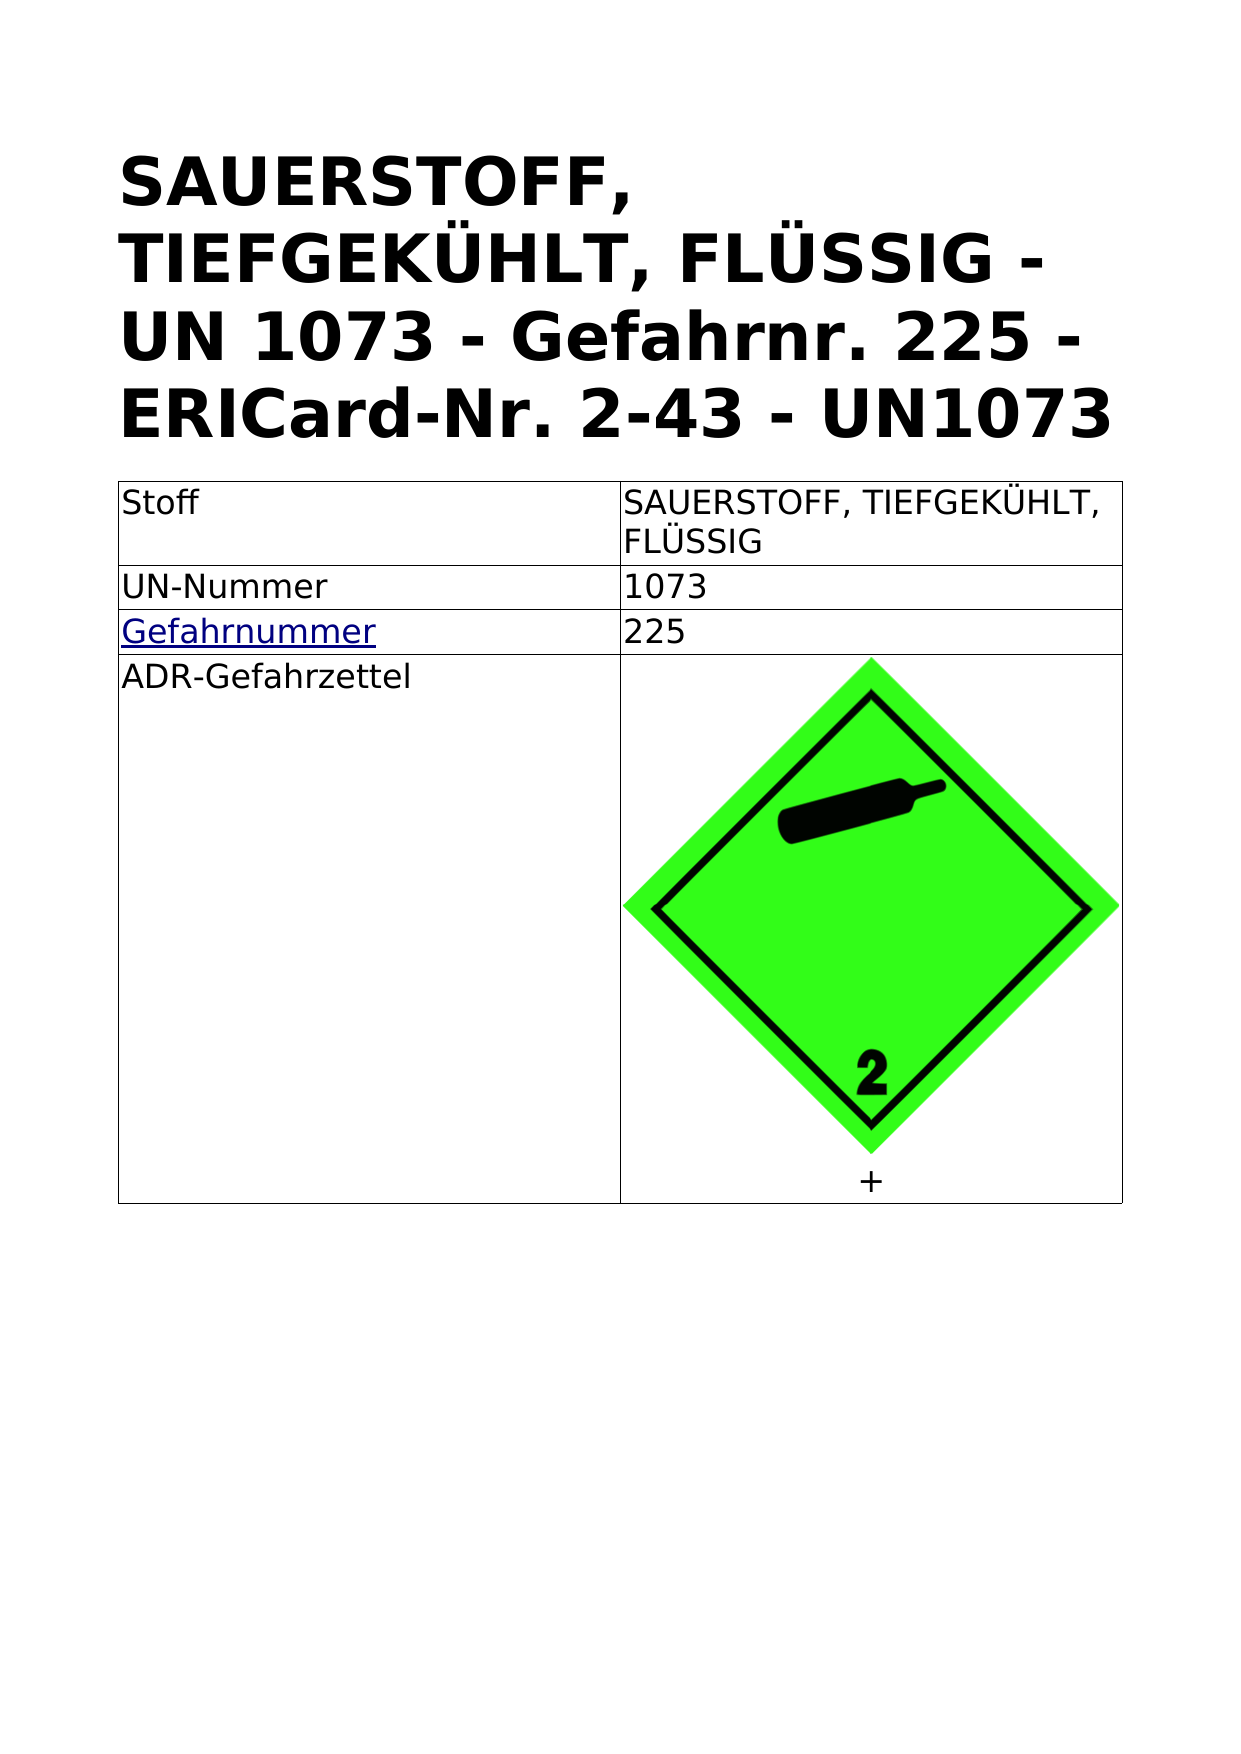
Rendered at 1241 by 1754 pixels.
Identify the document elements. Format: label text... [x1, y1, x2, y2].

table_header Stoff [119, 482, 620, 564]
table_cell 225 [621, 610, 1122, 654]
picture [622, 657, 1120, 1154]
table_cell 1073 [621, 566, 1122, 609]
table_header SAUERSTOFF, TIEFGEKÜHLT, FLÜSSIG [621, 482, 1122, 564]
table_cell ADR-Gefahrzettel [119, 655, 620, 1203]
subtitle SAUERSTOFF, TIEFGEKÜHLT, FLÜSSIG - UN 1073 - Gefahrnr. 225 - ERICard-Nr. 2-43 - UN1073 [118, 143, 1122, 453]
table_cell UN-Nummer [119, 566, 620, 609]
table_cell + [621, 655, 1122, 1203]
table_cell Gefahrnummer [119, 610, 620, 654]
